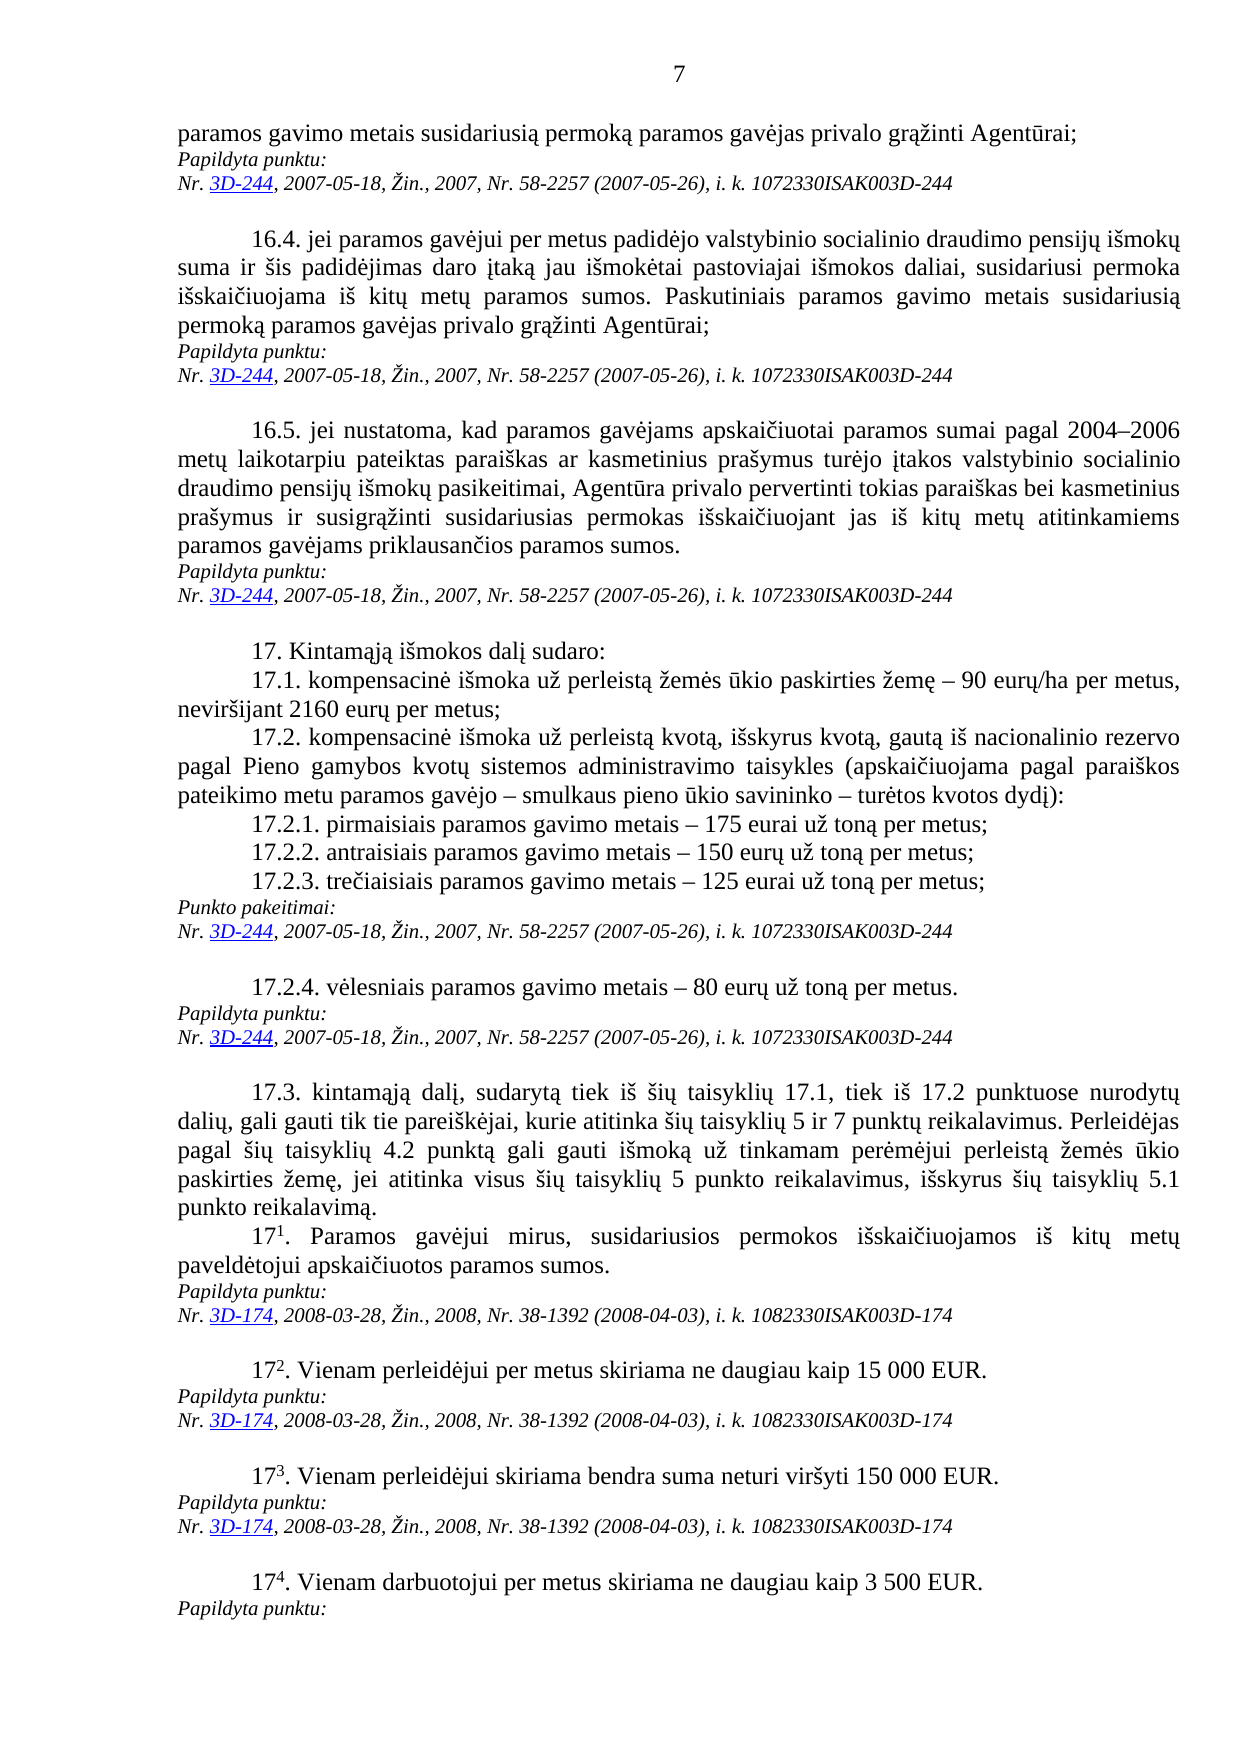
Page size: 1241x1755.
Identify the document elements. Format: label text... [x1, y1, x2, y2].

text 17.3. kintamąją dalį, sudarytą tiek iš šių taisyklių 17.1, tiek iš 17.2 punktuose nurodytų dalių, gali gauti tik tie pareiškėjai, kurie atitinka šių taisyklių 5 ir 7 punktų reikalavimus. Perleidėjas pagal šių taisyklių 4.2 punktą gali gauti išmoką už tinkamam perėmėjui perleistą žemės ūkio paskirties žemę, jei atitinka visus šių taisyklių 5 punkto reikalavimus, išskyrus šių taisyklių 5.1 punkto reikalavimą. [177, 1077, 1181, 1221]
text Punkto pakeitimai: [177, 895, 1181, 919]
text Papildyta punktu: [177, 1279, 1181, 1303]
text 17.1. kompensacinė išmoka už perleistą žemės ūkio paskirties žemę – 90 eurų/ha per metus, neviršijant 2160 eurų per metus; [177, 665, 1181, 722]
text 17.2.2. antraisiais paramos gavimo metais – 150 eurų už toną per metus; [177, 837, 1181, 866]
text Nr. 3D-174, 2008-03-28, Žin., 2008, Nr. 38-1392 (2008-04-03), i. k. 1082330ISAK003D-174 [177, 1514, 1181, 1538]
text Nr. 3D-174, 2008-03-28, Žin., 2008, Nr. 38-1392 (2008-04-03), i. k. 1082330ISAK003D-174 [177, 1408, 1181, 1432]
text 17. Kintamąją išmokos dalį sudaro: [177, 636, 1181, 665]
text Papildyta punktu: [177, 1001, 1181, 1025]
text Nr. 3D-244, 2007-05-18, Žin., 2007, Nr. 58-2257 (2007-05-26), i. k. 1072330ISAK003D-244 [177, 919, 1181, 943]
text Nr. 3D-244, 2007-05-18, Žin., 2007, Nr. 58-2257 (2007-05-26), i. k. 1072330ISAK003D-244 [177, 1025, 1181, 1049]
text Papildyta punktu: [177, 1384, 1181, 1408]
text 16.4. jei paramos gavėjui per metus padidėjo valstybinio socialinio draudimo pensijų išmokų suma ir šis padidėjimas daro įtaką jau išmokėtai pastoviajai išmokos daliai, susidariusi permoka išskaičiuojama iš kitų metų paramos sumos. Paskutiniais paramos gavimo metais susidariusią permoką paramos gavėjas privalo grąžinti Agentūrai; [177, 224, 1181, 339]
text 17.2. kompensacinė išmoka už perleistą kvotą, išskyrus kvotą, gautą iš nacionalinio rezervo pagal Pieno gamybos kvotų sistemos administravimo taisykles (apskaičiuojama pagal paraiškos pateikimo metu paramos gavėjo – smulkaus pieno ūkio savininko – turėtos kvotos dydį): [177, 722, 1181, 809]
text 17.2.1. pirmaisiais paramos gavimo metais – 175 eurai už toną per metus; [177, 809, 1181, 837]
text Papildyta punktu: [177, 339, 1181, 363]
text Papildyta punktu: [177, 1596, 1181, 1620]
text 173. Vienam perleidėjui skiriama bendra suma neturi viršyti 150 000 EUR. [177, 1461, 1181, 1490]
text Nr. 3D-244, 2007-05-18, Žin., 2007, Nr. 58-2257 (2007-05-26), i. k. 1072330ISAK003D-244 [177, 583, 1181, 607]
text 16.5. jei nustatoma, kad paramos gavėjams apskaičiuotai paramos sumai pagal 2004–2006 metų laikotarpiu pateiktas paraiškas ar kasmetinius prašymus turėjo įtakos valstybinio socialinio draudimo pensijų išmokų pasikeitimai, Agentūra privalo pervertinti tokias paraiškas bei kasmetinius prašymus ir susigrąžinti susidariusias permokas išskaičiuojant jas iš kitų metų atitinkamiems paramos gavėjams priklausančios paramos sumos. [177, 416, 1181, 559]
text Papildyta punktu: [177, 559, 1181, 583]
text Papildyta punktu: [177, 1490, 1181, 1514]
text 172. Vienam perleidėjui per metus skiriama ne daugiau kaip 15 000 EUR. [177, 1356, 1181, 1384]
text paramos gavimo metais susidariusią permoką paramos gavėjas privalo grąžinti Agentūrai; [177, 118, 1181, 147]
text Papildyta punktu: [177, 147, 1181, 171]
text Nr. 3D-244, 2007-05-18, Žin., 2007, Nr. 58-2257 (2007-05-26), i. k. 1072330ISAK003D-244 [177, 171, 1181, 195]
text 174. Vienam darbuotojui per metus skiriama ne daugiau kaip 3 500 EUR. [177, 1567, 1181, 1596]
text Nr. 3D-174, 2008-03-28, Žin., 2008, Nr. 38-1392 (2008-04-03), i. k. 1082330ISAK003D-174 [177, 1303, 1181, 1327]
text 171. Paramos gavėjui mirus, susidariusios permokos išskaičiuojamos iš kitų metų paveldėtojui apskaičiuotos paramos sumos. [177, 1221, 1181, 1279]
text 17.2.3. trečiaisiais paramos gavimo metais – 125 eurai už toną per metus; [177, 866, 1181, 895]
text Nr. 3D-244, 2007-05-18, Žin., 2007, Nr. 58-2257 (2007-05-26), i. k. 1072330ISAK003D-244 [177, 363, 1181, 387]
text 17.2.4. vėlesniais paramos gavimo metais – 80 eurų už toną per metus. [177, 972, 1181, 1001]
